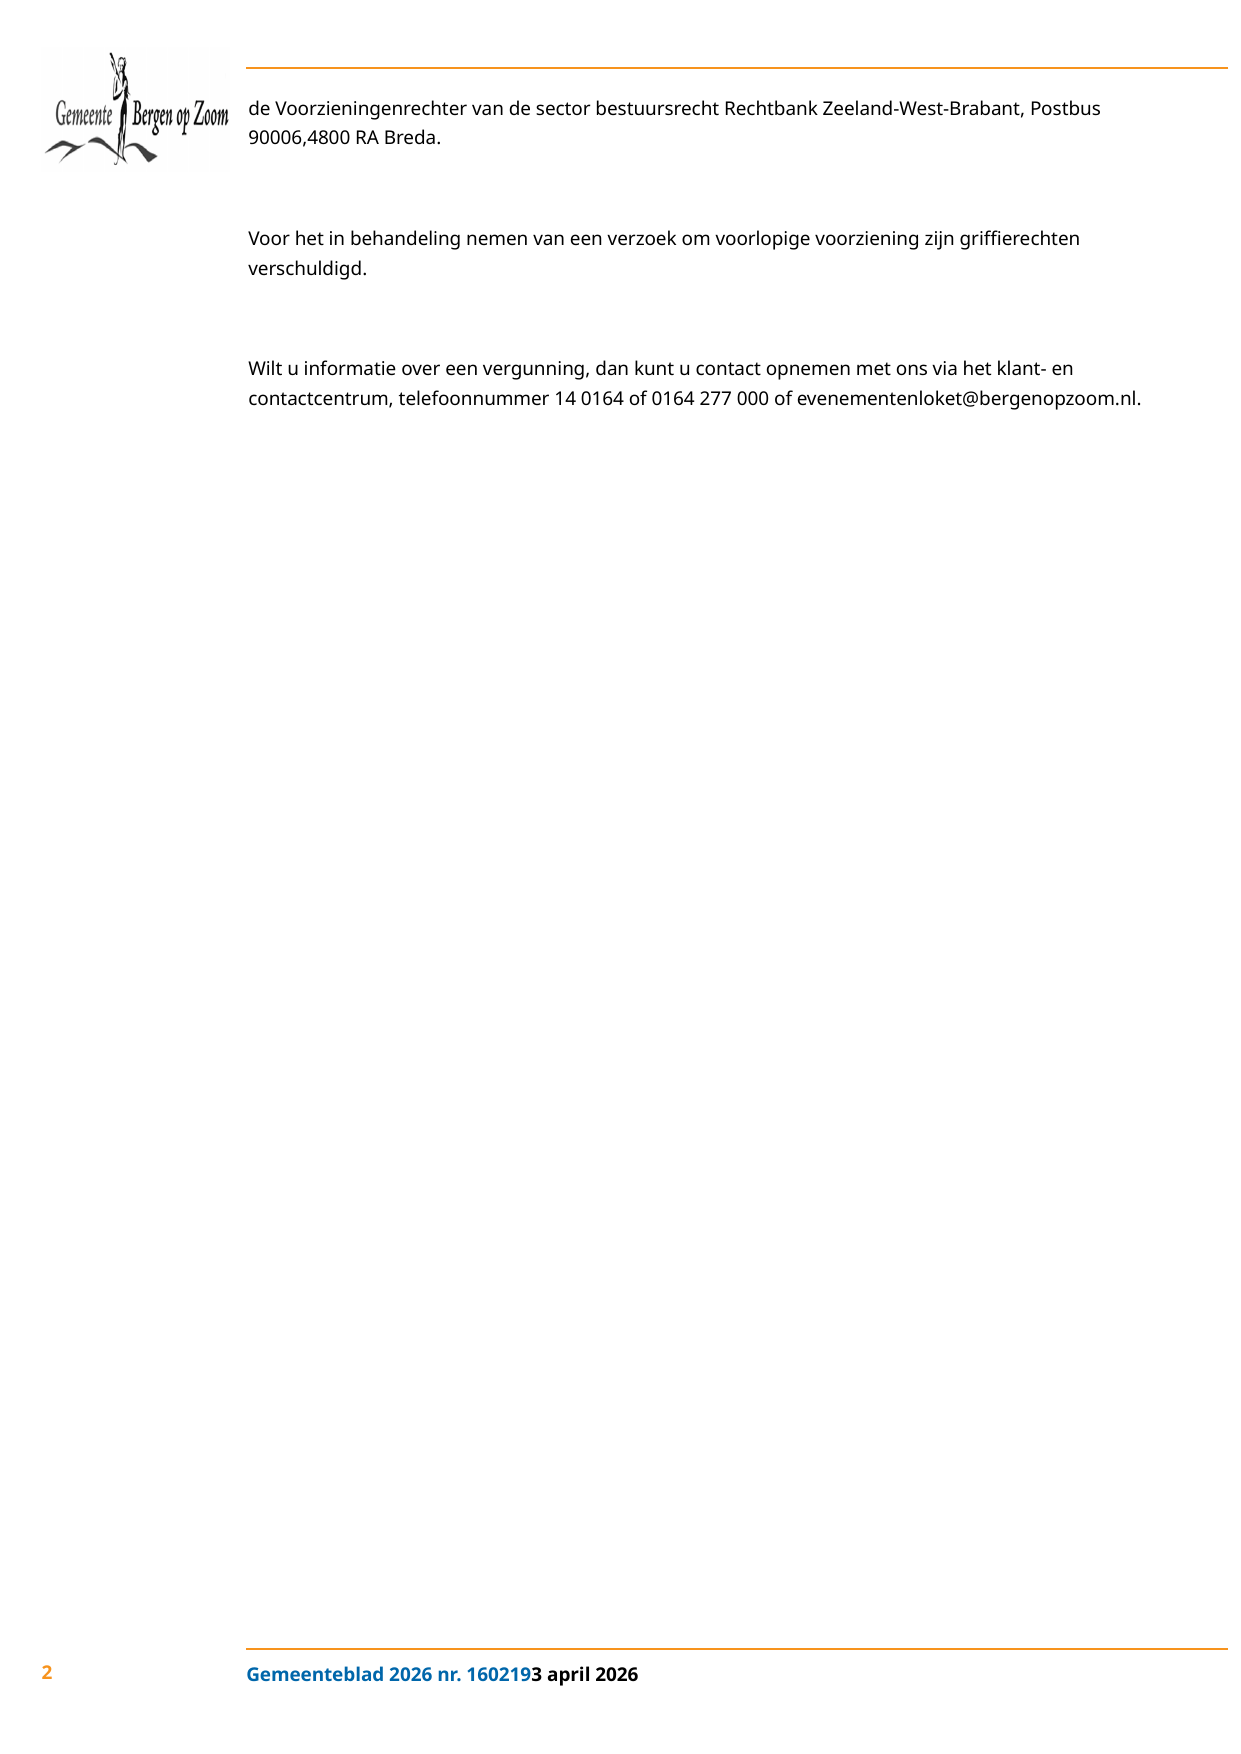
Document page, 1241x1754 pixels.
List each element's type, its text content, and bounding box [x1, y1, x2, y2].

text de Voorzieningenrechter van de sector bestuursrecht Rechtbank Zeeland-West-Brabant, Postbus 90006,4800 RA Breda. [248, 95, 1152, 150]
text Voor het in behandeling nemen van een verzoek om voorlopige voorziening zijn griffierechten verschuldigd. [248, 225, 1152, 281]
picture [41, 47, 231, 172]
text Wilt u informatie over een vergunning, dan kunt u contact opnemen met ons via het klant- en contactcentrum, telefoonnummer 14 0164 of 0164 277 000 of evenementenloket@bergenopzoom.nl. [248, 356, 1152, 411]
